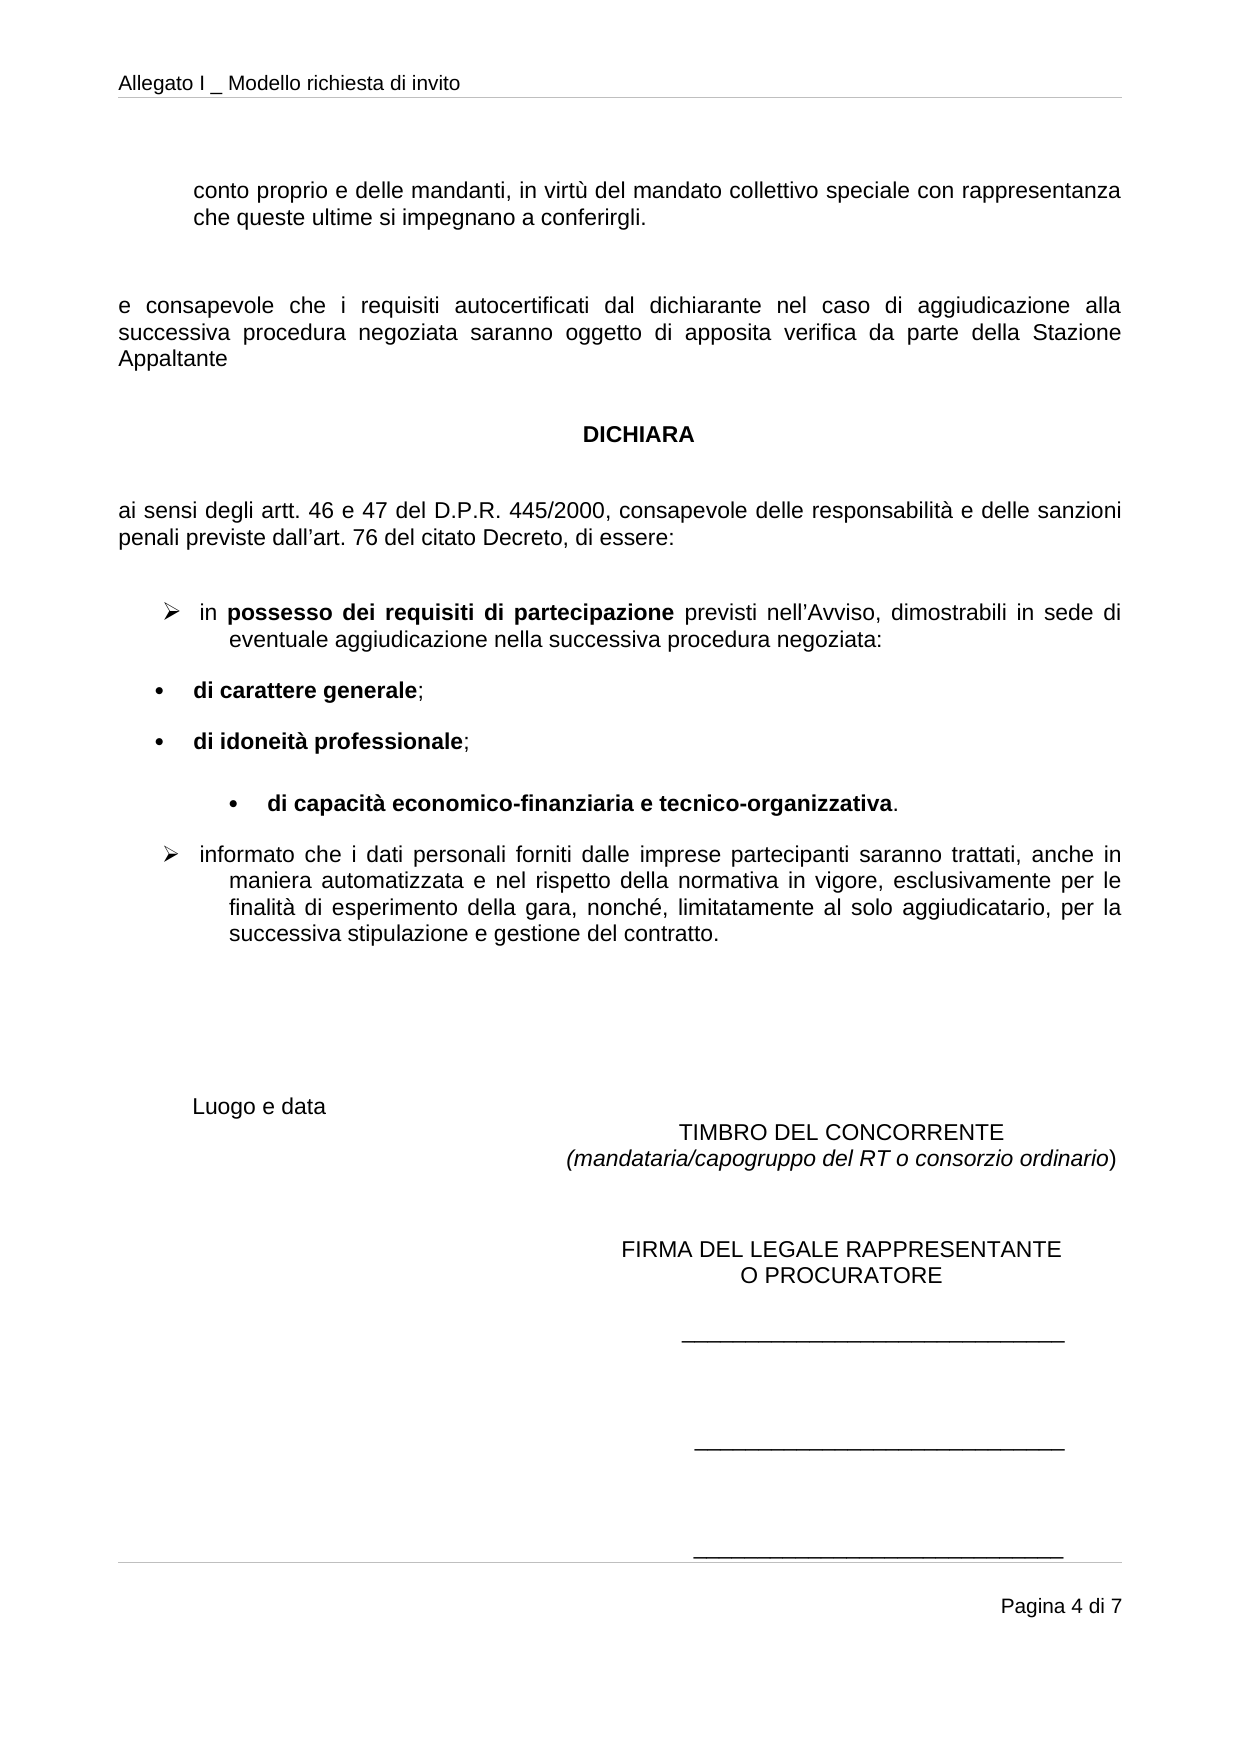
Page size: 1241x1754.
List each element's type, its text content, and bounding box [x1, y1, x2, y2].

text (mandataria/capogruppo del RT o consorzio ordinario) [561, 1145, 1122, 1172]
text _____________________________ [487, 1425, 1122, 1451]
text _____________________________ [561, 1533, 1122, 1559]
list conto proprio e delle mandanti, in virtù del mandato collettivo speciale con rappresentanza che queste ultime si impegnano a conferirgli. [156, 177, 1122, 230]
text O PROCURATORE [487, 1262, 1122, 1289]
list di carattere generale; [156, 677, 1122, 704]
text TIMBRO DEL CONCORRENTE [561, 1119, 1122, 1145]
list di capacità economico-finanziaria e tecnico-organizzativa. [229, 790, 1122, 816]
text ai sensi degli artt. 46 e 47 del D.P.R. 445/2000, consapevole delle responsabilità e delle sanzioni penali previste dall’art. 76 del citato Decreto, di essere: [118, 497, 1122, 550]
text ______________________________ [487, 1317, 1122, 1344]
list informato che i dati personali forniti dalle imprese partecipanti saranno trattati, anche in maniera automatizzata e nel rispetto della normativa in vigore, esclusivamente per le finalità di esperimento della gara, nonché, limitatamente al solo aggiudicatario, per la successiva stipulazione e gestione del contratto. [162, 841, 1122, 946]
text Luogo e data [192, 1093, 1122, 1119]
text FIRMA DEL LEGALE RAPPRESENTANTE [487, 1236, 1122, 1262]
text e consapevole che i requisiti autocertificati dal dichiarante nel caso di aggiudicazione alla successiva procedura negoziata saranno oggetto di apposita verifica da parte della Stazione Appaltante [118, 292, 1122, 372]
text DICHIARA [155, 421, 1122, 447]
list in possesso dei requisiti di partecipazione previsti nell’Avviso, dimostrabili in sede di eventuale aggiudicazione nella successiva procedura negoziata: [162, 599, 1122, 653]
list di idoneità professionale; [156, 728, 1122, 754]
